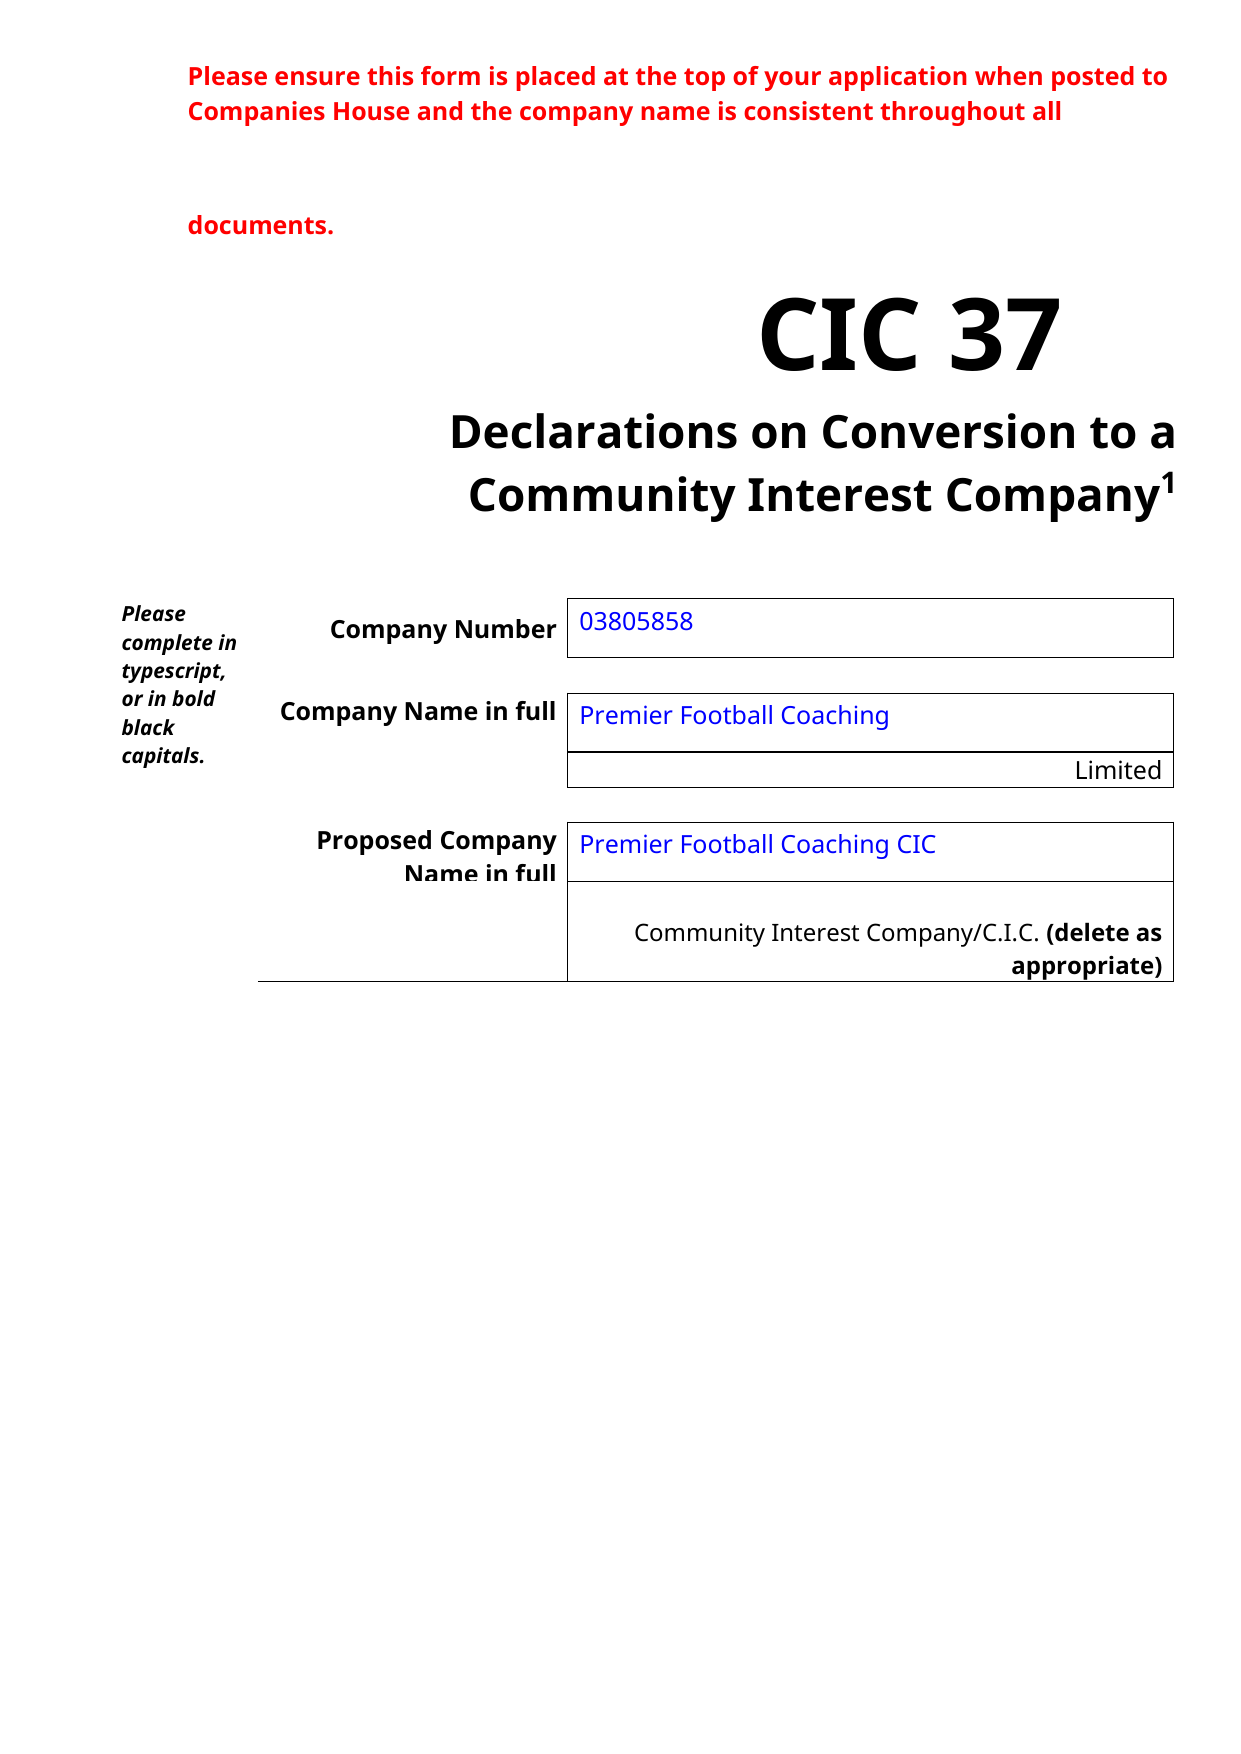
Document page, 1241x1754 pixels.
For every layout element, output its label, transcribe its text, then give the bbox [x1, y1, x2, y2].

table_header Please complete in typescript, or in bold black capitals. [110, 598, 258, 787]
table_cell [110, 822, 258, 881]
table_header 03805858 [568, 599, 1173, 657]
table_cell Premier Football Coaching CIC [568, 823, 1173, 881]
table_cell Community Interest Company/C.I.C. (delete as appropriate) [568, 882, 1173, 981]
table_cell [258, 881, 567, 981]
table_cell [110, 787, 258, 822]
table_cell Premier Football Coaching [568, 694, 1173, 751]
table_cell [110, 881, 258, 981]
table_cell [568, 658, 1173, 692]
subtitle Declarations on Conversion to a Community Interest Company [187, 400, 1177, 524]
table_cell Company Name in full [258, 693, 567, 751]
table_cell [568, 788, 1173, 822]
table_cell [258, 751, 567, 787]
table_cell [258, 787, 568, 822]
table_header Company Number [258, 598, 567, 657]
table_cell [258, 657, 568, 692]
table_cell Proposed Company Name in full [258, 822, 567, 881]
subtitle Please ensure this form is placed at the top of your application when posted to Companies House and the company name is consistent throughout all documents. CIC 37 [187, 59, 1177, 400]
table_cell Limited [568, 753, 1173, 787]
